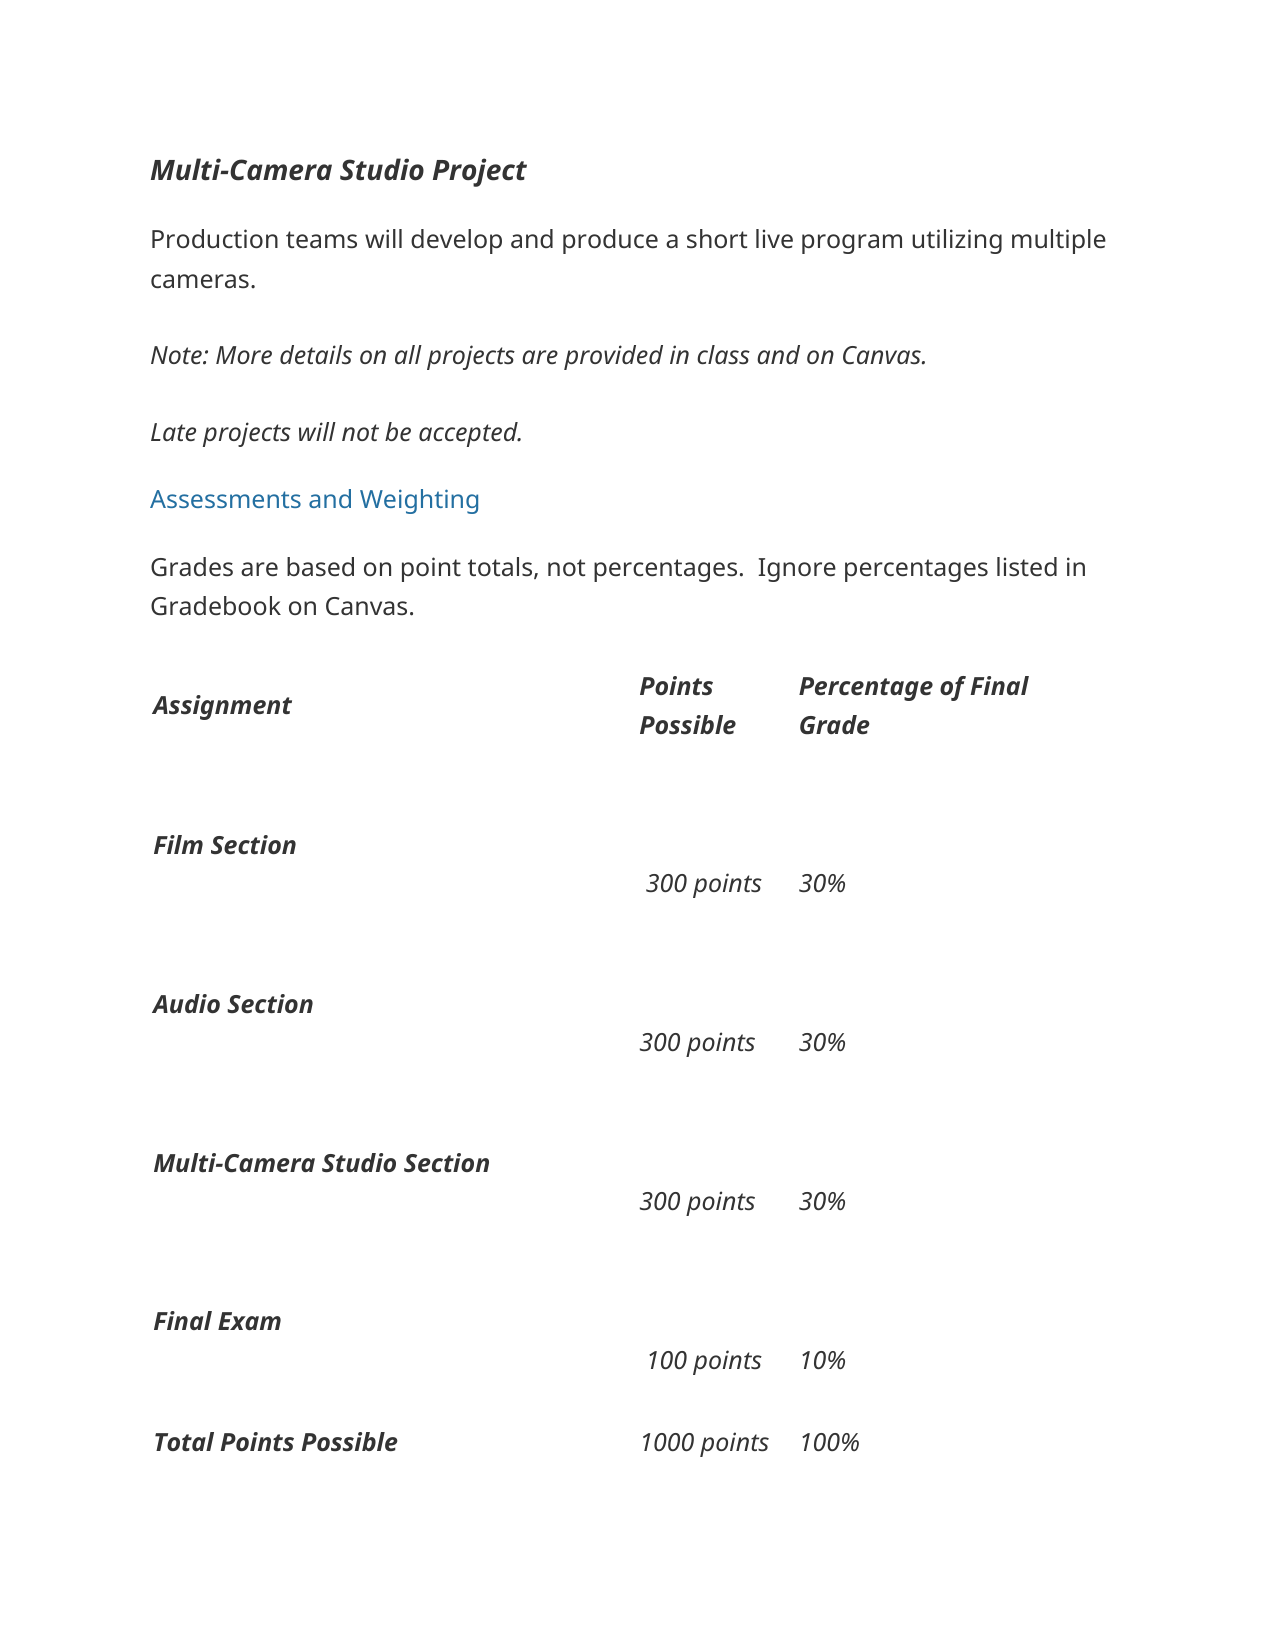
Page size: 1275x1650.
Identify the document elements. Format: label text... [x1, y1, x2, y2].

table_cell 100 points [636, 1244, 795, 1403]
table_header Assignment [150, 646, 636, 768]
table_cell 300 points [636, 1085, 795, 1244]
subtitle Multi-Camera Studio Project [150, 150, 1125, 188]
table_cell Film Section [150, 768, 636, 926]
table_cell Audio Section [150, 926, 636, 1085]
table_cell Multi-Camera Studio Section [150, 1085, 636, 1244]
table_cell 10% [795, 1244, 1086, 1403]
table_header Points Possible [636, 646, 795, 768]
table_cell 30% [795, 926, 1086, 1085]
table_cell Final Exam [150, 1244, 636, 1403]
text Production teams will develop and produce a short live program utilizing multiple cameras. [150, 222, 1125, 295]
table_cell 30% [795, 1085, 1086, 1244]
table_cell 30% [795, 768, 1086, 926]
table_cell 100% [795, 1403, 1086, 1485]
table_cell 300 points [636, 926, 795, 1085]
table_header Percentage of Final Grade [795, 646, 1086, 768]
text Note: More details on all projects are provided in class and on Canvas. [150, 338, 1125, 372]
text Late projects will not be accepted. [150, 415, 1125, 449]
text Grades are based on point totals, not percentages. Ignore percentages listed in Gradebook on Canvas. [150, 549, 1125, 622]
table_cell 1000 points [636, 1403, 795, 1485]
subtitle Assessments and Weighting [150, 482, 1125, 516]
table_cell Total Points Possible [150, 1403, 636, 1485]
table_cell 300 points [636, 768, 795, 926]
